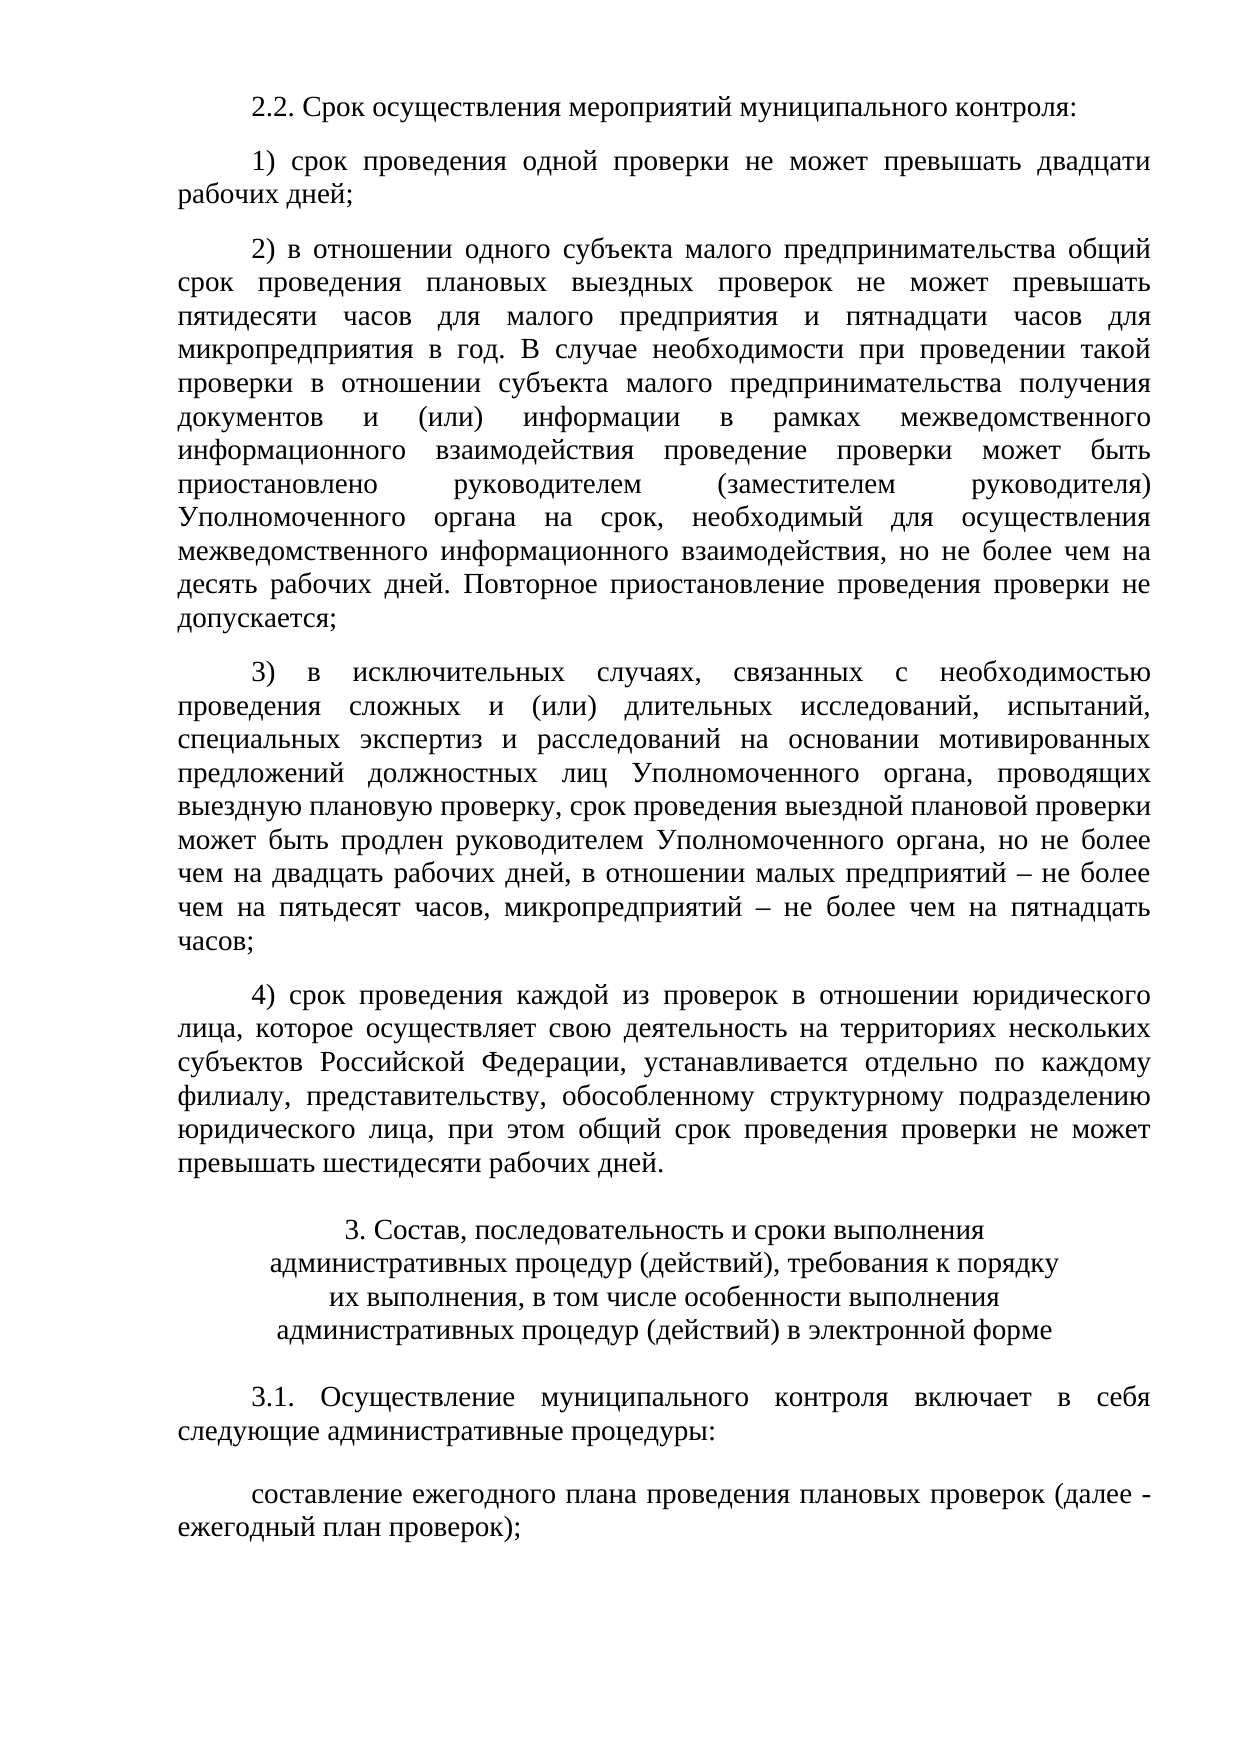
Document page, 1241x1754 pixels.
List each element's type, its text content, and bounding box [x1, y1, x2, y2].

text 3) в исключительных случаях, связанных с необходимостью проведения сложных и (или) длительных исследований, испытаний, специальных экспертиз и расследований на основании мотивированных предложений должностных лиц Уполномоченного органа, проводящих выездную плановую проверку, срок проведения выездной плановой проверки может быть продлен руководителем Уполномоченного органа, но не более чем на двадцать рабочих дней, в отношении малых предприятий – не более чем на пятьдесят часов, микропредприятий – не более чем на пятнадцать часов; [177, 654, 1152, 956]
text 3.1. Осуществление муниципального контроля включает в себя следующие административные процедуры: [177, 1379, 1152, 1447]
text их выполнения, в том числе особенности выполнения [177, 1279, 1152, 1312]
text 1) срок проведения одной проверки не может превышать двадцати рабочих дней; [177, 143, 1152, 210]
text административных процедур (действий), требования к порядку [177, 1245, 1152, 1279]
text составление ежегодного плана проведения плановых проверок (далее - ежегодный план проверок); [177, 1476, 1152, 1543]
text 4) срок проведения каждой из проверок в отношении юридического лица, которое осуществляет свою деятельность на территориях нескольких субъектов Российской Федерации, устанавливается отдельно по каждому филиалу, представительству, обособленному структурному подразделению юридического лица, при этом общий срок проведения проверки не может превышать шестидесяти рабочих дней. [177, 977, 1152, 1178]
text 2) в отношении одного субъекта малого предпринимательства общий срок проведения плановых выездных проверок не может превышать пятидесяти часов для малого предприятия и пятнадцати часов для микропредприятия в год. В случае необходимости при проведении такой проверки в отношении субъекта малого предпринимательства получения документов и (или) информации в рамках межведомственного информационного взаимодействия проведение проверки может быть приостановлено руководителем (заместителем руководителя) Уполномоченного органа на срок, необходимый для осуществления межведомственного информационного взаимодействия, но не более чем на десять рабочих дней. Повторное приостановление проведения проверки не допускается; [177, 231, 1152, 633]
text административных процедур (действий) в электронной форме [177, 1312, 1152, 1346]
text 3. Состав, последовательность и сроки выполнения [177, 1212, 1152, 1245]
text 2.2. Срок осуществления мероприятий муниципального контроля: [177, 89, 1152, 122]
